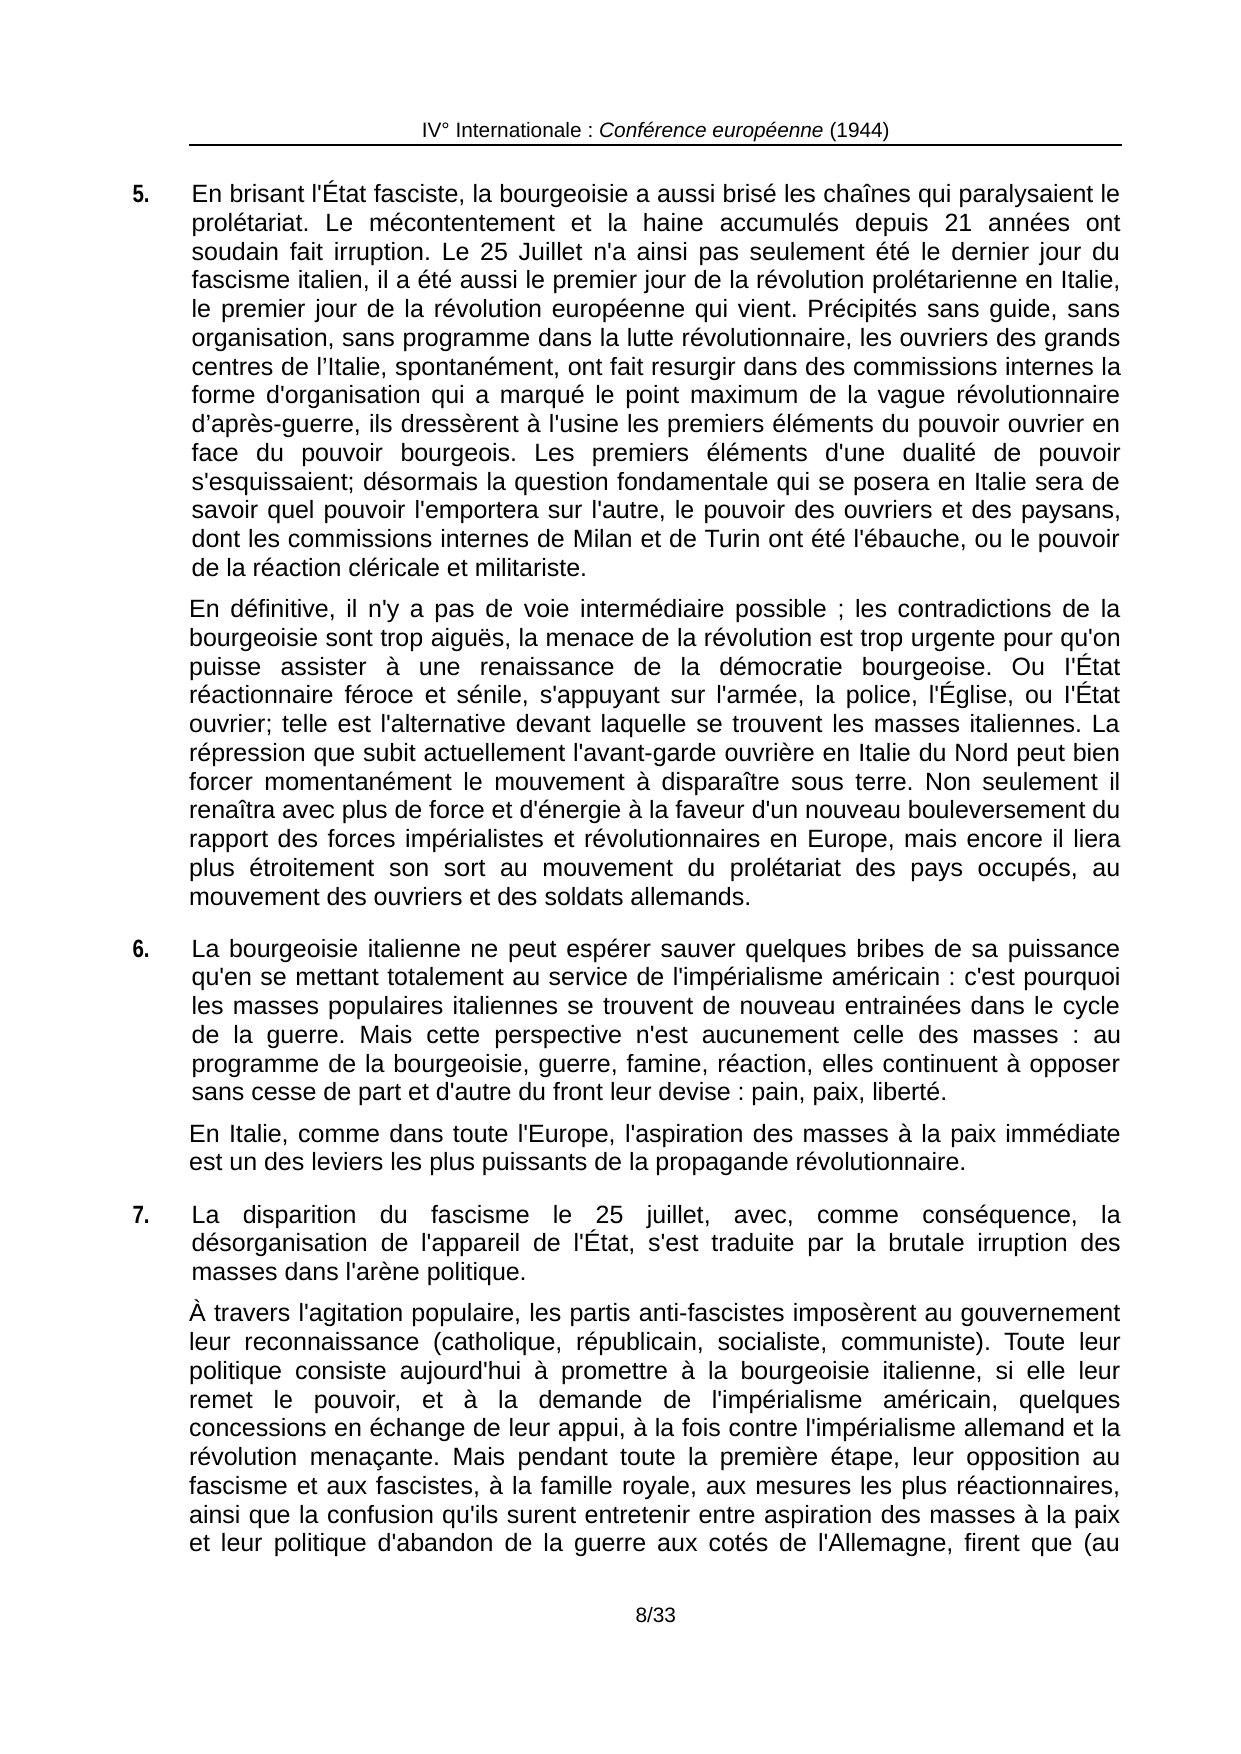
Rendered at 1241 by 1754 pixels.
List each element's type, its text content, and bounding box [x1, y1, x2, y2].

text En définitive, il n'y a pas de voie intermédiaire possible ; les contradictions de la bourgeoisie sont trop aiguës, la menace de la révolution est trop urgente pour qu'on puisse assister à une renaissance de la démocratie bourgeoise. Ou I'État réactionnaire féroce et sénile, s'appuyant sur l'armée, la police, l'Église, ou I'État ouvrier; telle est l'alternative devant laquelle se trouvent les masses italiennes. La répression que subit actuellement l'avant-garde ouvrière en Italie du Nord peut bien forcer momentanément le mouvement à disparaître sous terre. Non seulement il renaîtra avec plus de force et d'énergie à la faveur d'un nouveau bouleversement du rapport des forces impérialistes et révolutionnaires en Europe, mais encore il liera plus étroitement son sort au mouvement du prolétariat des pays occupés, au mouvement des ouvriers et des soldats allemands. [189, 594, 1122, 910]
subtitle La bourgeoisie italienne ne peut espérer sauver quelques bribes de sa puissance qu'en se mettant totalement au service de l'impérialisme américain : c'est pourquoi les masses populaires italiennes se trouvent de nouveau entrainées dans le cycle de la guerre. Mais cette perspective n'est aucunement celle des masses : au programme de la bourgeoisie, guerre, famine, réaction, elles continuent à opposer sans cesse de part et d'autre du front leur devise : pain, paix, liberté. [132, 934, 1122, 1106]
text À travers l'agitation populaire, les partis anti-fascistes imposèrent au gouvernement leur reconnaissance (catholique, républicain, socialiste, communiste). Toute leur politique consiste aujourd'hui à promettre à la bourgeoisie italienne, si elle leur remet le pouvoir, et à la demande de l'impérialisme américain, quelques concessions en échange de leur appui, à la fois contre l'impérialisme allemand et la révolution menaçante. Mais pendant toute la première étape, leur opposition au fascisme et aux fascistes, à la famille royale, aux mesures les plus réactionnaires, ainsi que la confusion qu'ils surent entretenir entre aspiration des masses à la paix et leur politique d'abandon de la guerre aux cotés de l'Allemagne, firent que (au [189, 1298, 1122, 1557]
subtitle La disparition du fascisme le 25 juillet, avec, comme conséquence, la désorganisation de l'appareil de l'État, s'est traduite par la brutale irruption des masses dans l'arène politique. [132, 1199, 1122, 1286]
subtitle En brisant l'État fasciste, la bourgeoisie a aussi brisé les chaînes qui paralysaient le prolétariat. Le mécontentement et la haine accumulés depuis 21 années ont soudain fait irruption. Le 25 Juillet n'a ainsi pas seulement été le dernier jour du fascisme italien, il a été aussi le premier jour de la révolution prolétarienne en Italie, le premier jour de la révolution européenne qui vient. Précipités sans guide, sans organisation, sans programme dans la lutte révolutionnaire, les ouvriers des grands centres de l’Italie, spontanément, ont fait resurgir dans des commissions internes la forme d'organisation qui a marqué le point maximum de la vague révolutionnaire d’après-guerre, ils dressèrent à l'usine les premiers éléments du pouvoir ouvrier en face du pouvoir bourgeois. Les premiers éléments d'une dualité de pouvoir s'esquissaient; désormais la question fondamentale qui se posera en Italie sera de savoir quel pouvoir l'emportera sur l'autre, le pouvoir des ouvriers et des paysans, dont les commissions internes de Milan et de Turin ont été l'ébauche, ou le pouvoir de la réaction cléricale et militariste. [132, 179, 1122, 581]
text En Italie, comme dans toute l'Europe, l'aspiration des masses à la paix immédiate est un des leviers les plus puissants de la propagande révolutionnaire. [189, 1119, 1122, 1176]
